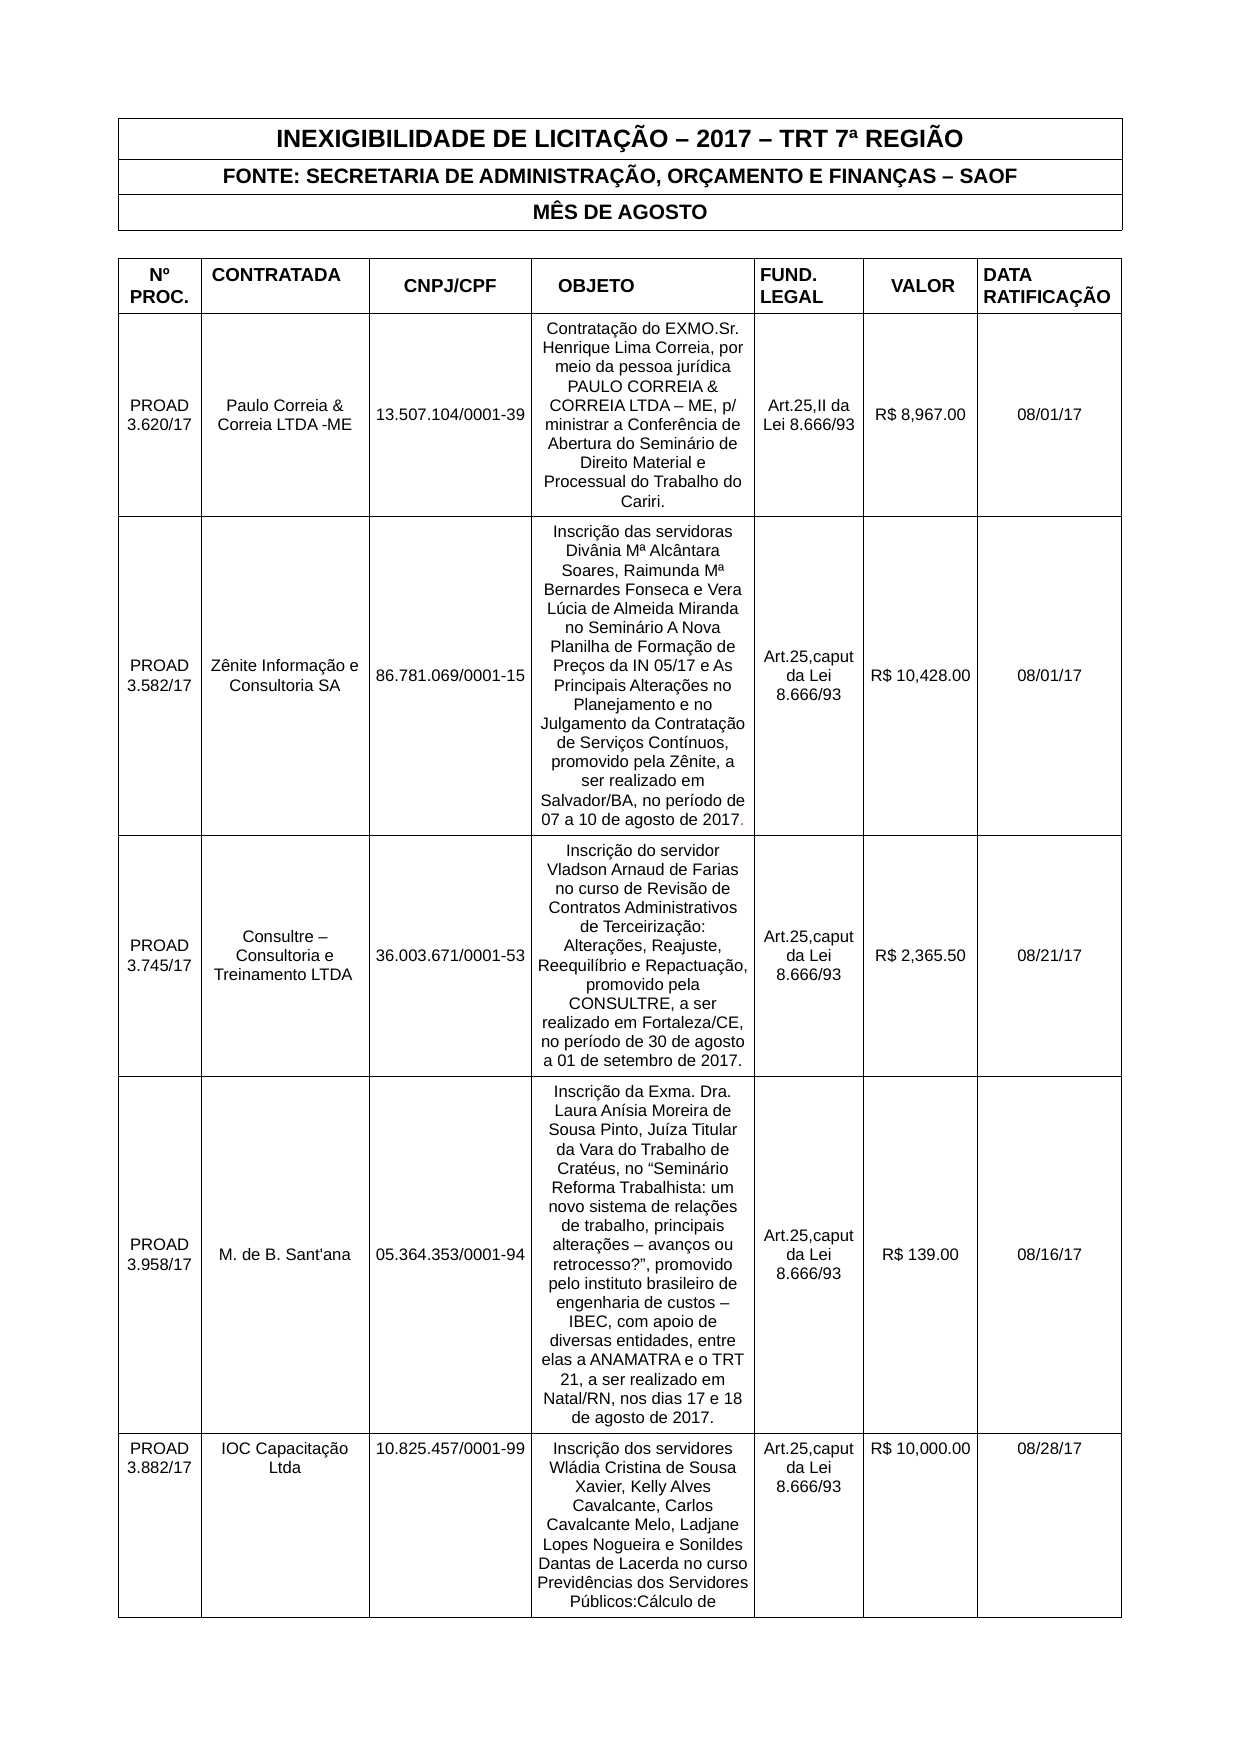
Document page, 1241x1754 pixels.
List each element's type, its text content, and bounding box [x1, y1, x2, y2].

table_cell 21/08/17 [978, 836, 1121, 1076]
table_cell Consultre – Consultoria e Treinamento LTDA [202, 836, 369, 1076]
table_cell PROAD 3.582/17 [119, 517, 201, 834]
table_cell 10.825.457/0001-99 [370, 1434, 531, 1617]
table_cell Inscrição da Exma. Dra. Laura Anísia Moreira de Sousa Pinto, Juíza Titular da Vara do Trabalho de Cratéus, no “Seminário Reforma Trabalhista: um novo sistema de relações de trabalho, principais alterações – avanços ou retrocesso?”, promovido pelo instituto brasileiro de engenharia de custos – IBEC, com apoio de diversas entidades, entre elas a ANAMATRA e o TRT 21, a ser realizado em Natal/RN, nos dias 17 e 18 de agosto de 2017. [532, 1077, 754, 1433]
table_cell IOC Capacitação Ltda [202, 1434, 369, 1617]
table_header OBJETO [532, 259, 754, 313]
table_header INEXIGIBILIDADE DE LICITAÇÃO – 2017 – TRT 7ª REGIÃO [119, 119, 1122, 158]
table_cell 28/08/17 [978, 1434, 1121, 1617]
table_cell 13.507.104/0001-39 [370, 314, 531, 516]
table_cell R$ 8.967,00 [864, 314, 977, 516]
table_cell 01/08/17 [978, 314, 1121, 516]
table_cell Inscrição dos servidores Wládia Cristina de Sousa Xavier, Kelly Alves Cavalcante, Carlos Cavalcante Melo, Ladjane Lopes Nogueira e Sonildes Dantas de Lacerda no curso Previdências dos Servidores Públicos:Cálculo de [532, 1434, 754, 1617]
table_cell 36.003.671/0001-53 [370, 836, 531, 1076]
table_cell Contratação do EXMO.Sr. Henrique Lima Correia, por meio da pessoa jurídica PAULO CORREIA & CORREIA LTDA – ME, p/ ministrar a Conferência de Abertura do Seminário de Direito Material e Processual do Trabalho do Cariri. [532, 314, 754, 516]
table_cell R$ 139,00 [864, 1077, 977, 1433]
table_cell R$ 2.365,50 [864, 836, 977, 1076]
table_cell PROAD 3.958/17 [119, 1077, 201, 1433]
table_cell Art.25,caput da Lei 8.666/93 [755, 1434, 863, 1617]
table_cell Art.25,caput da Lei 8.666/93 [755, 517, 863, 834]
table_cell Art.25,caput da Lei 8.666/93 [755, 1077, 863, 1433]
table_cell R$ 10.000,00 [864, 1434, 977, 1617]
table_cell FONTE: SECRETARIA DE ADMINISTRAÇÃO, ORÇAMENTO E FINANÇAS – SAOF [119, 160, 1122, 194]
table_cell Art.25,caputda Lei 8.666/93 [755, 836, 863, 1076]
table_cell M. de B. Sant'ana [202, 1077, 369, 1433]
table_cell 05.364.353/0001-94 [370, 1077, 531, 1433]
table_cell 16/08/17 [978, 1077, 1121, 1433]
table_cell PROAD 3.745/17 [119, 836, 201, 1076]
table_cell PROAD 3.882/17 [119, 1434, 201, 1617]
table_header Nº PROC. [119, 259, 201, 313]
table_cell Inscrição das servidoras Divânia Mª Alcântara Soares, Raimunda Mª Bernardes Fonseca e Vera Lúcia de Almeida Miranda no Seminário A Nova Planilha de Formação de Preços da IN 05/17 e As Principais Alterações no Planejamento e no Julgamento da Contratação de Serviços Contínuos, promovido pela Zênite, a ser realizado em Salvador/BA, no período de 07 a 10 de agosto de 2017. [532, 517, 754, 834]
table_header DATA RATIFICAÇÃO [978, 259, 1121, 313]
table_cell 86.781.069/0001-15 [370, 517, 531, 834]
table_cell MÊS DE AGOSTO [119, 195, 1122, 229]
table_header VALOR [864, 259, 977, 313]
table_header CONTRATADA [202, 259, 369, 313]
table_cell Inscrição do servidor Vladson Arnaud de Farias no curso de Revisão de Contratos Administrativos de Terceirização: Alterações, Reajuste, Reequilíbrio e Repactuação, promovido pela CONSULTRE, a ser realizado em Fortaleza/CE, no período de 30 de agosto a 01 de setembro de 2017. [532, 836, 754, 1076]
table_header CNPJ/CPF [370, 259, 531, 313]
table_cell 01/08/17 [978, 517, 1121, 834]
table_cell Paulo Correia & Correia LTDA -ME [202, 314, 369, 516]
table_cell PROAD 3.620/17 [119, 314, 201, 516]
table_cell Zênite Informação e Consultoria SA [202, 517, 369, 834]
table_cell R$ 10.428,00 [864, 517, 977, 834]
table_header FUND. LEGAL [755, 259, 863, 313]
table_cell Art.25,II da Lei 8.666/93 [755, 314, 863, 516]
